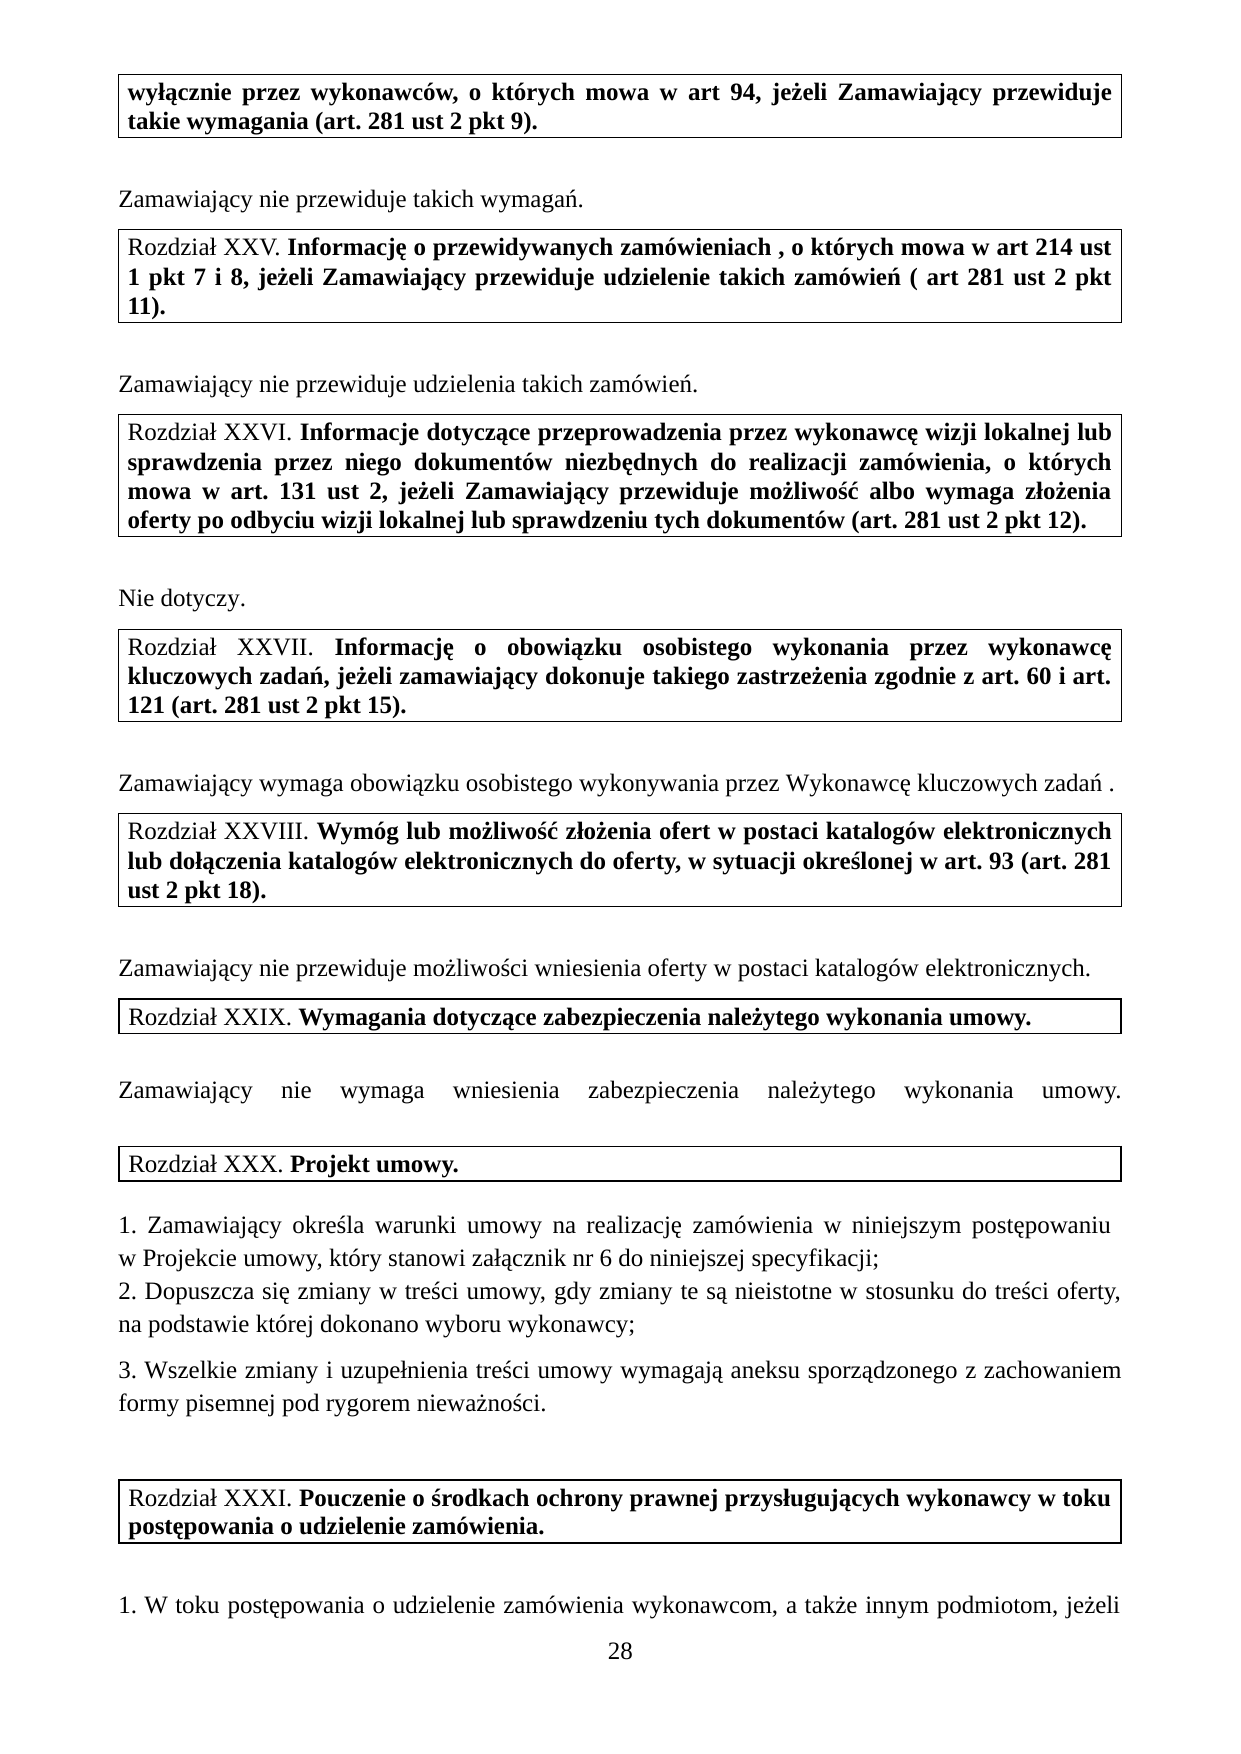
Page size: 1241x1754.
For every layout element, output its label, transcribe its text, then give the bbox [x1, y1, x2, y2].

text 2. Dopuszcza się zmiany w treści umowy, gdy zmiany te są nieistotne w stosunku do treści oferty, na podstawie której dokonano wyboru wykonawcy; [118, 1276, 1122, 1338]
text Rozdział XXVI. Informacje dotyczące przeprowadzenia przez wykonawcę wizji lokalnej lub sprawdzenia przez niego dokumentów niezbędnych do realizacji zamówienia, o których mowa w art. 131 ust 2, jeżeli Zamawiający przewiduje możliwość albo wymaga złożenia oferty po odbyciu wizji lokalnej lub sprawdzeniu tych dokumentów (art. 281 ust 2 pkt 12). [119, 415, 1121, 536]
text Rozdział XXX. Projekt umowy. [120, 1147, 1120, 1180]
text 1. W toku postępowania o udzielenie zamówienia wykonawcom, a także innym podmiotom, jeżeli [118, 1590, 1122, 1619]
text Rozdział XXVII. Informację o obowiązku osobistego wykonania przez wykonawcę kluczowych zadań, jeżeli zamawiający dokonuje takiego zastrzeżenia zgodnie z art. 60 i art. 121 (art. 281 ust 2 pkt 15). [119, 630, 1121, 721]
list Nie dotyczy. [118, 583, 1122, 612]
list Zamawiający wymaga obowiązku osobistego wykonywania przez Wykonawcę kluczowych zadań . [118, 768, 1122, 797]
text Zamawiający nie wymaga wniesienia zabezpieczenia należytego wykonania umowy. [118, 1076, 1122, 1133]
list Zamawiający nie przewiduje takich wymagań. [118, 184, 1122, 213]
text Rozdział XXV. Informację o przewidywanych zamówieniach , o których mowa w art 214 ust 1 pkt 7 i 8, jeżeli Zamawiający przewiduje udzielenie takich zamówień ( art 281 ust 2 pkt 11). [119, 230, 1121, 322]
text Rozdział XXVIII. Wymóg lub możliwość złożenia ofert w postaci katalogów elektronicznych lub dołączenia katalogów elektronicznych do oferty, w sytuacji określonej w art. 93 (art. 281 ust 2 pkt 18). [119, 814, 1121, 906]
list Zamawiający nie przewiduje możliwości wniesienia oferty w postaci katalogów elektronicznych. [118, 953, 1122, 982]
text wyłącznie przez wykonawców, o których mowa w art 94, jeżeli Zamawiający przewiduje takie wymagania (art. 281 ust 2 pkt 9). [119, 75, 1121, 137]
text 3. Wszelkie zmiany i uzupełnienia treści umowy wymagają aneksu sporządzonego z zachowaniem formy pisemnej pod rygorem nieważności. [118, 1355, 1122, 1417]
text Rozdział XXIX. Wymagania dotyczące zabezpieczenia należytego wykonania umowy. [120, 1000, 1120, 1033]
list Zamawiający nie przewiduje udzielenia takich zamówień. [118, 369, 1122, 398]
text Rozdział XXXI. Pouczenie o środkach ochrony prawnej przysługujących wykonawcy w toku postępowania o udzielenie zamówienia. [120, 1481, 1120, 1542]
text 1. Zamawiający określa warunki umowy na realizację zamówienia w niniejszym postępowaniu w Projekcie umowy, który stanowi załącznik nr 6 do niniejszej specyfikacji; [118, 1210, 1122, 1272]
